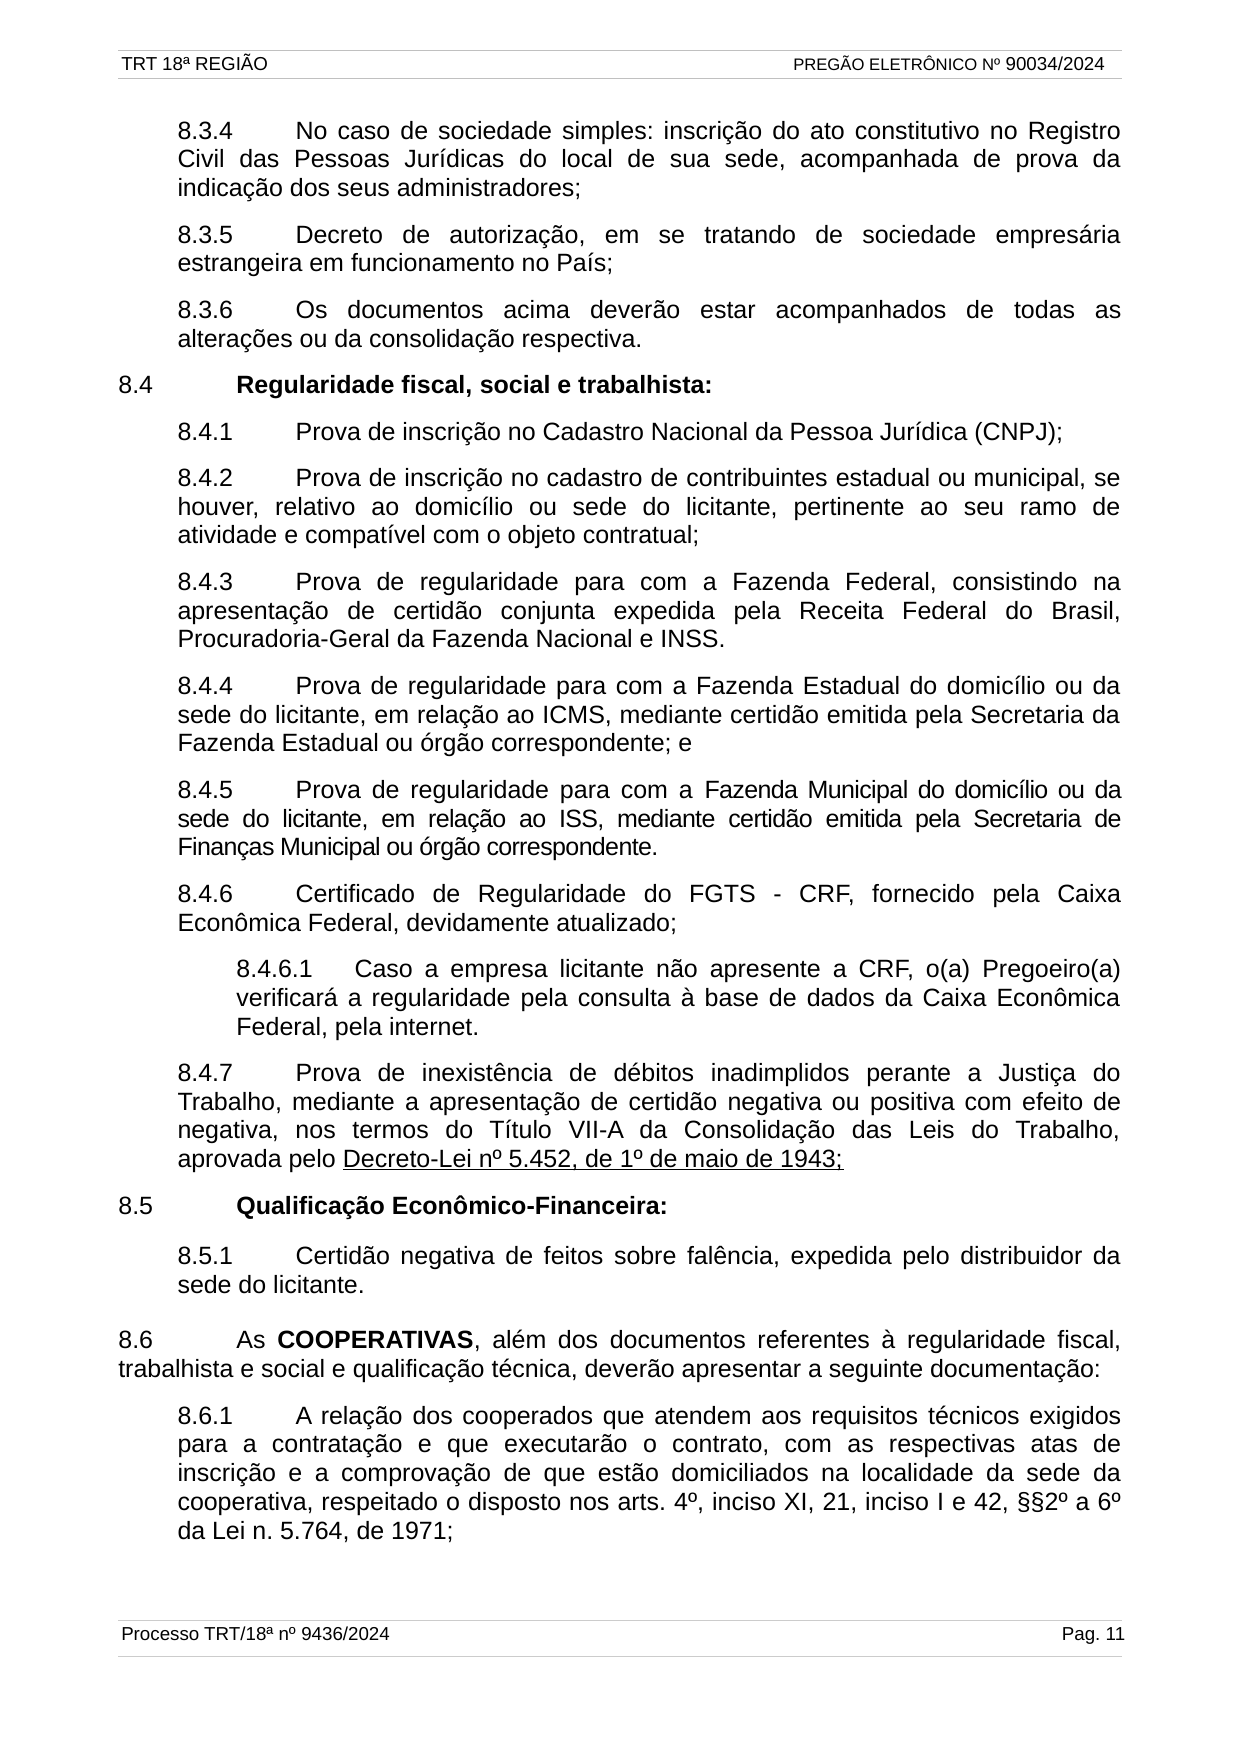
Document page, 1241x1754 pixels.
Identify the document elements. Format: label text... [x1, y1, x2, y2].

text 8.3.5 Decreto de autorização, em se tratando de sociedade empresária estrangeira em funcionamento no País; [177, 219, 1122, 277]
text 8.3.6 Os documentos acima deverão estar acompanhados de todas as alterações ou da consolidação respectiva. [177, 295, 1122, 352]
text 8.4.3 Prova de regularidade para com a Fazenda Federal, consistindo na apresentação de certidão conjunta expedida pela Receita Federal do Brasil, Procuradoria-Geral da Fazenda Nacional e INSS. [177, 567, 1122, 653]
text 8.5 Qualificação Econômico-Financeira: [118, 1191, 1122, 1219]
text 8.4.1 Prova de inscrição no Cadastro Nacional da Pessoa Jurídica (CNPJ); [177, 416, 1122, 445]
text 8.4.7 Prova de inexistência de débitos inadimplidos perante a Justiça do Trabalho, mediante a apresentação de certidão negativa ou positiva com efeito de negativa, nos termos do Título VII-A da Consolidação das Leis do Trabalho, aprovada pelo Decreto-Lei nº 5.452, de 1º de maio de 1943; [177, 1058, 1122, 1173]
text 8.6 As COOPERATIVAS, além dos documentos referentes à regularidade fiscal, trabalhista e social e qualificação técnica, deverão apresentar a seguinte documentação: [118, 1325, 1122, 1383]
text 8.4.6.1 Caso a empresa licitante não apresente a CRF, o(a) Pregoeiro(a) verificará a regularidade pela consulta à base de dados da Caixa Econômica Federal, pela internet. [236, 954, 1122, 1040]
text 8.4.4 Prova de regularidade para com a Fazenda Estadual do domicílio ou da sede do licitante, em relação ao ICMS, mediante certidão emitida pela Secretaria da Fazenda Estadual ou órgão correspondente; e [177, 671, 1122, 757]
text 8.3.4 No caso de sociedade simples: inscrição do ato constitutivo no Registro Civil das Pessoas Jurídicas do local de sua sede, acompanhada de prova da indicação dos seus administradores; [177, 116, 1122, 202]
text 8.5.1 Certidão negativa de feitos sobre falência, expedida pelo distribuidor da sede do licitante. [177, 1241, 1122, 1299]
text 8.4 Regularidade fiscal, social e trabalhista: [118, 370, 1122, 399]
text 8.4.2 Prova de inscrição no cadastro de contribuintes estadual ou municipal, se houver, relativo ao domicílio ou sede do licitante, pertinente ao seu ramo de atividade e compatível com o objeto contratual; [177, 463, 1122, 549]
text 8.4.6 Certificado de Regularidade do FGTS - CRF, fornecido pela Caixa Econômica Federal, devidamente atualizado; [177, 879, 1122, 936]
text 8.4.5 Prova de regularidade para com a Fazenda Municipal do domicílio ou da sede do licitante, em relação ao ISS, mediante certidão emitida pela Secretaria de Finanças Municipal ou órgão correspondente. [177, 775, 1122, 861]
text 8.6.1 A relação dos cooperados que atendem aos requisitos técnicos exigidos para a contratação e que executarão o contrato, com as respectivas atas de inscrição e a comprovação de que estão domiciliados na localidade da sede da cooperativa, respeitado o disposto nos arts. 4º, inciso XI, 21, inciso I e 42, §§2º a 6º da Lei n. 5.764, de 1971; [177, 1401, 1122, 1544]
